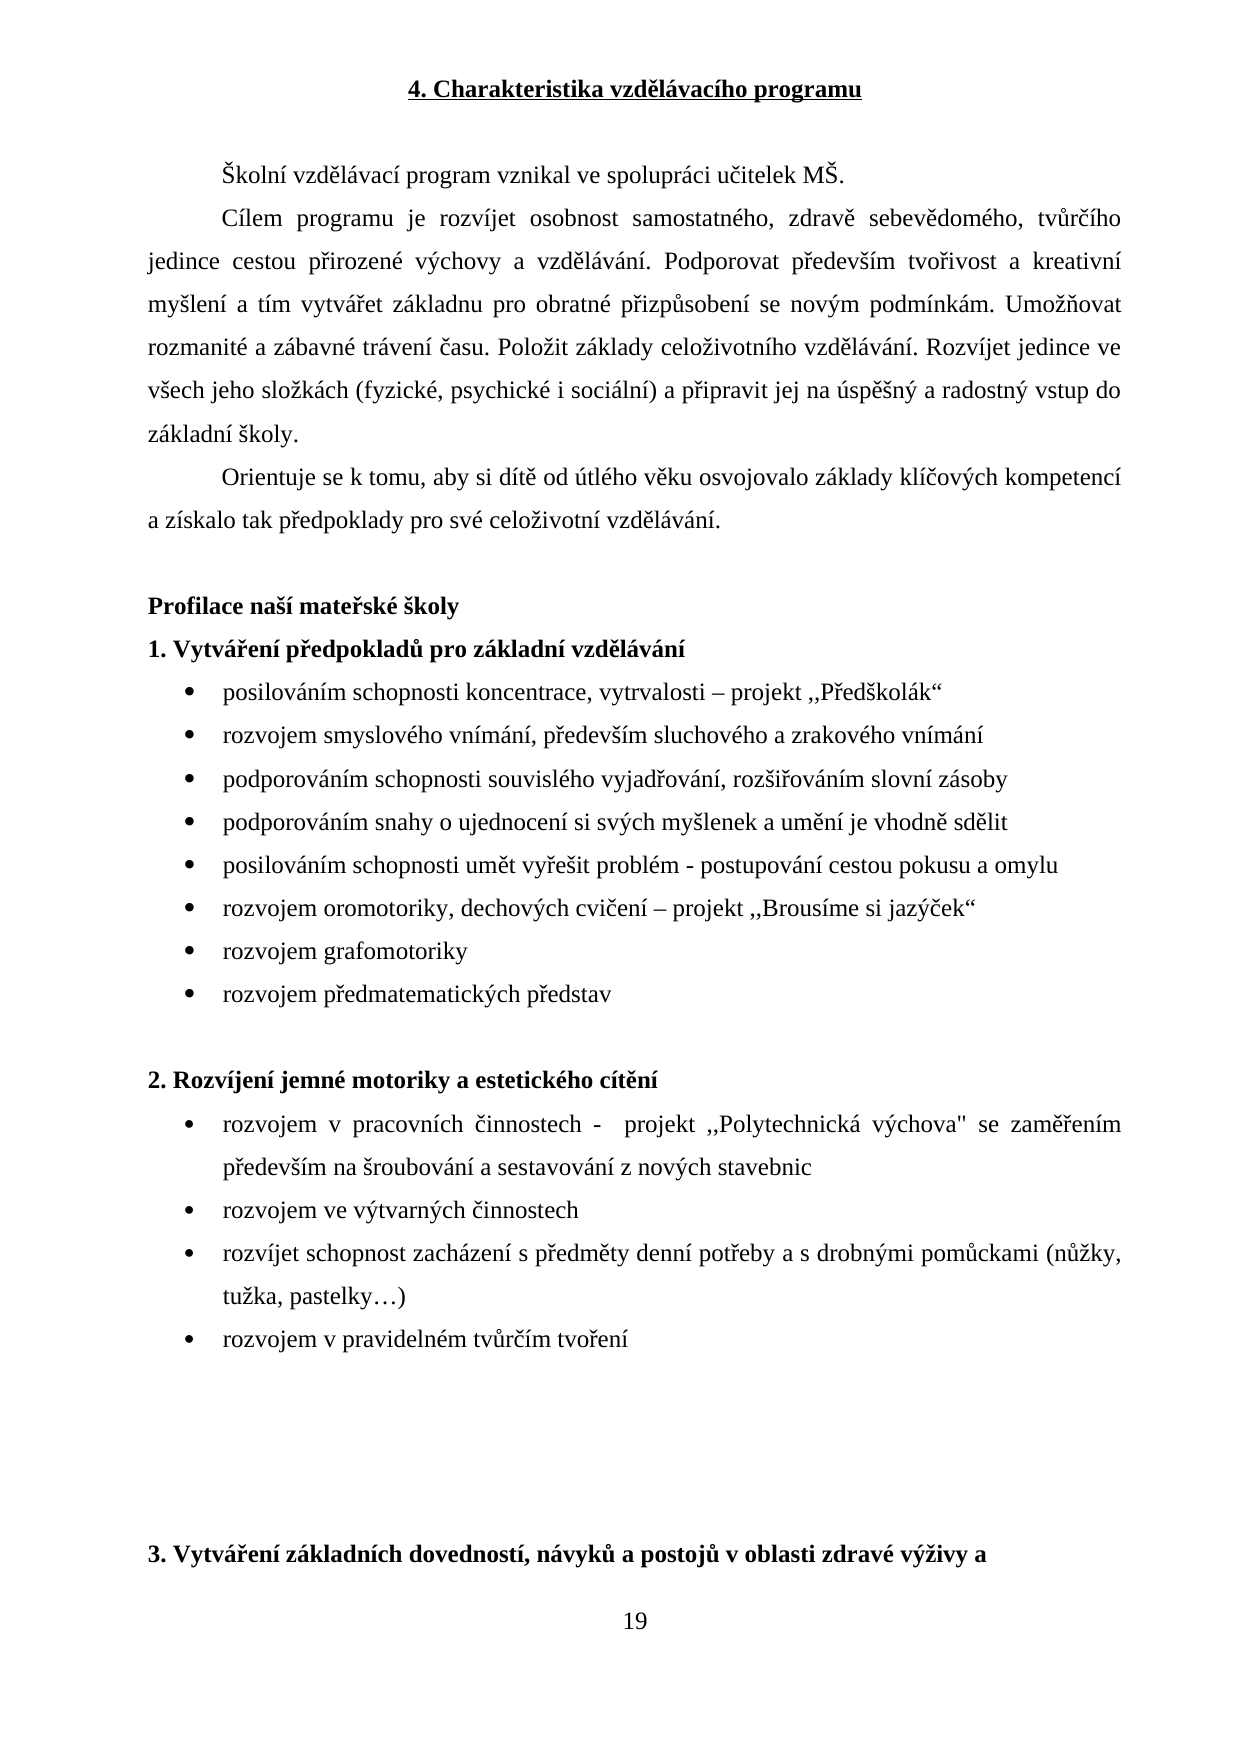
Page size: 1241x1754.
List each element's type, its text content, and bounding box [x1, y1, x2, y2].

text 2. Rozvíjení jemné motoriky a estetického cítění [148, 1066, 1122, 1094]
list rozvojem smyslového vnímání, především sluchového a zrakového vnímání [185, 721, 1122, 749]
text 3. Vytváření základních dovedností, návyků a postojů v oblasti zdravé výživy a [148, 1539, 1122, 1568]
list podporováním schopnosti souvislého vyjadřování, rozšiřováním slovní zásoby [185, 764, 1122, 792]
list rozvojem v pracovních činnostech - projekt ,,Polytechnická výchova" se zaměřením především na šroubování a sestavování z nových stavebnic [185, 1109, 1122, 1181]
list rozvojem grafomotoriky [185, 936, 1004, 965]
list rozvojem v pravidelném tvůrčím tvoření [185, 1324, 1122, 1353]
list rozvíjet schopnost zacházení s předměty denní potřeby a s drobnými pomůckami (nůžky, tužka, pastelky…) [185, 1238, 1122, 1310]
list posilováním schopnosti umět vyřešit problém - postupování cestou pokusu a omylu [185, 850, 1107, 879]
text Profilace naší mateřské školy [148, 591, 1122, 620]
list rozvojem ve výtvarných činnostech [185, 1195, 1122, 1224]
list posilováním schopnosti koncentrace, vytrvalosti – projekt ,,Předškolák“ [185, 677, 1122, 706]
text Školní vzdělávací program vznikal ve spolupráci učitelek MŠ. [148, 160, 1122, 189]
list podporováním snahy o ujednocení si svých myšlenek a umění je vhodně sdělit [185, 807, 1122, 836]
list rozvojem předmatematických představ [185, 979, 1004, 1008]
list rozvojem oromotoriky, dechových cvičení – projekt ,,Brousíme si jazýček“ [185, 893, 1004, 922]
text 4. Charakteristika vzdělávacího programu [148, 74, 1122, 102]
text Cílem programu je rozvíjet osobnost samostatného, zdravě sebevědomého, tvůrčího jedince cestou přirozené výchovy a vzdělávání. Podporovat především tvořivost a kreativní myšlení a tím vytvářet základnu pro obratné přizpůsobení se novým podmínkám. Umožňovat rozmanité a zábavné trávení času. Položit základy celoživotního vzdělávání. Rozvíjet jedince ve všech jeho složkách (fyzické, psychické i sociální) a připravit jej na úspěšný a radostný vstup do základní školy. [148, 203, 1122, 447]
text Orientuje se k tomu, aby si dítě od útlého věku osvojovalo základy klíčových kompetencí a získalo tak předpoklady pro své celoživotní vzdělávání. [148, 462, 1122, 534]
text 1. Vytváření předpokladů pro základní vzdělávání [148, 634, 1122, 663]
